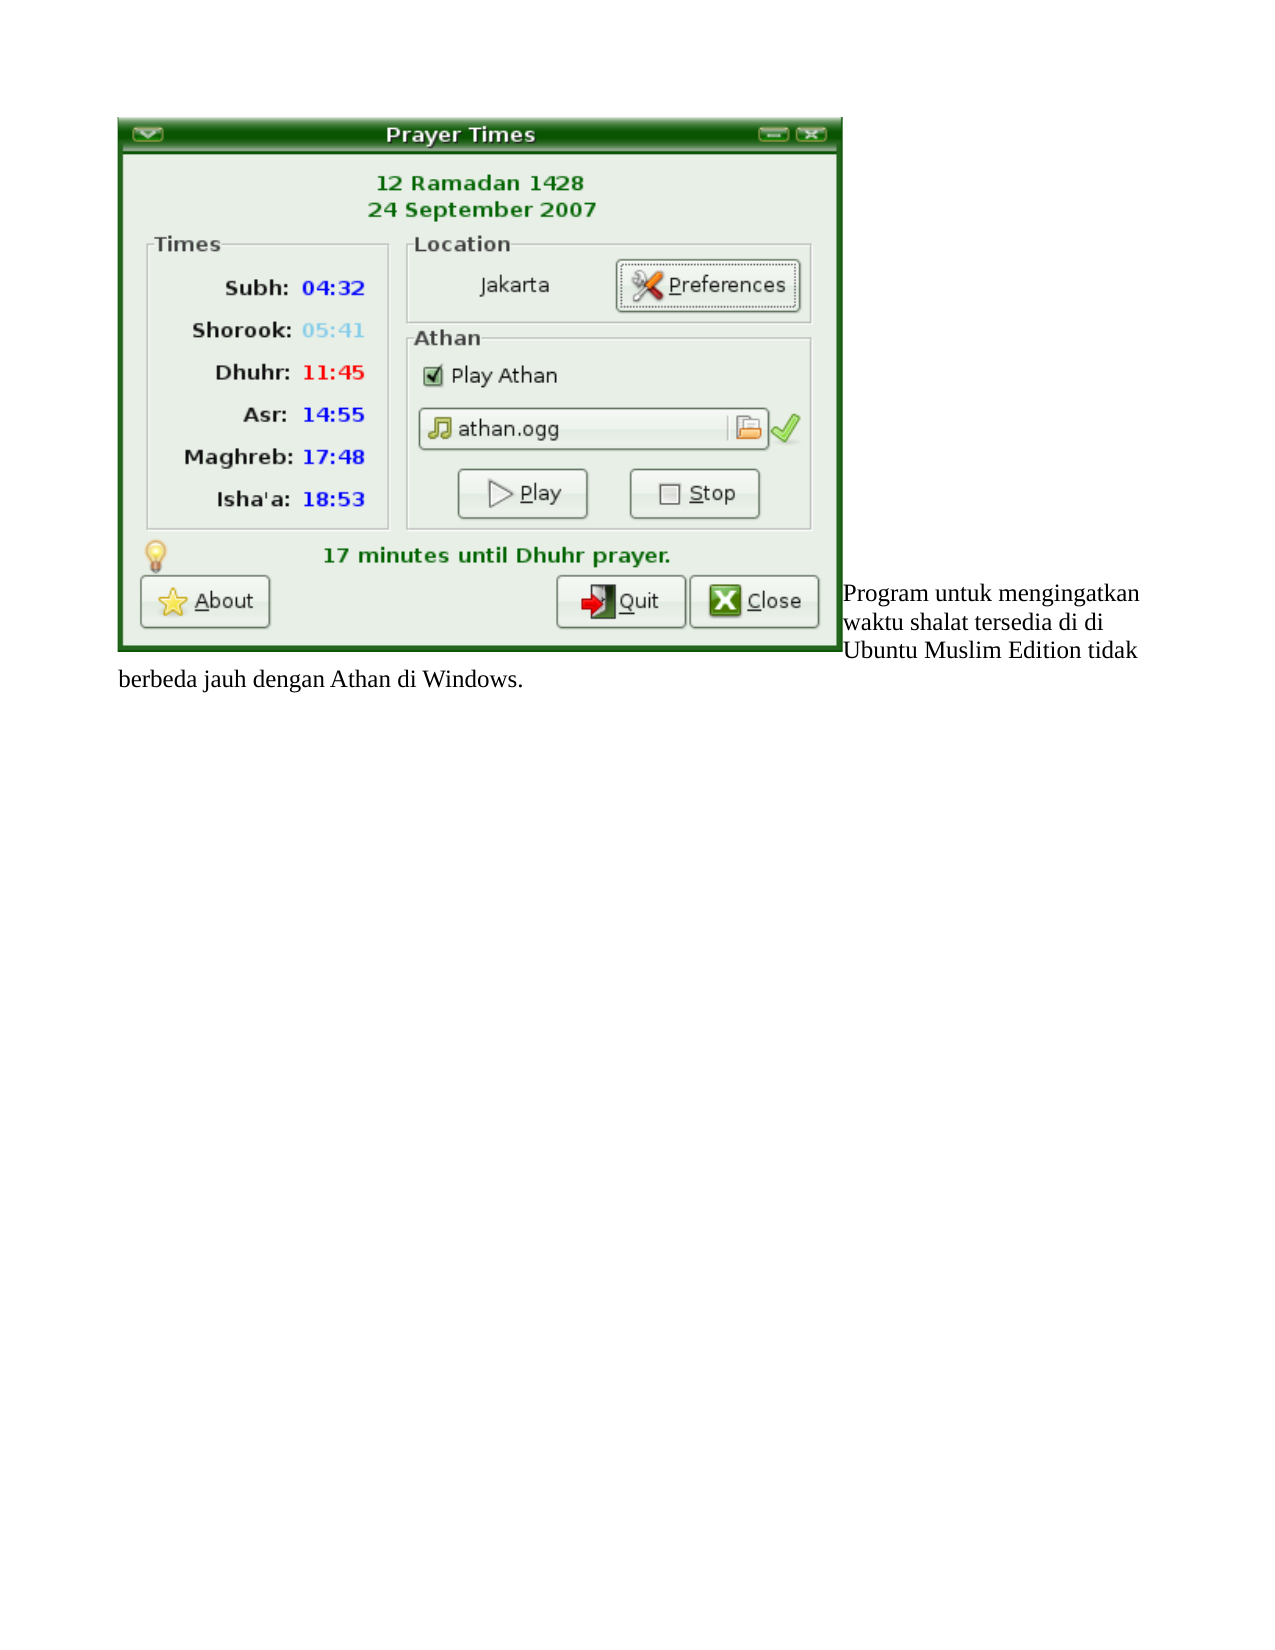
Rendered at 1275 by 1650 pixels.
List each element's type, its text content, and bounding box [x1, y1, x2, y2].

text Program untuk mengingatkan waktu shalat tersedia di di Ubuntu Muslim Edition tidak berbeda jauh dengan Athan di Windows. [118, 578, 1157, 693]
picture [117, 117, 843, 652]
